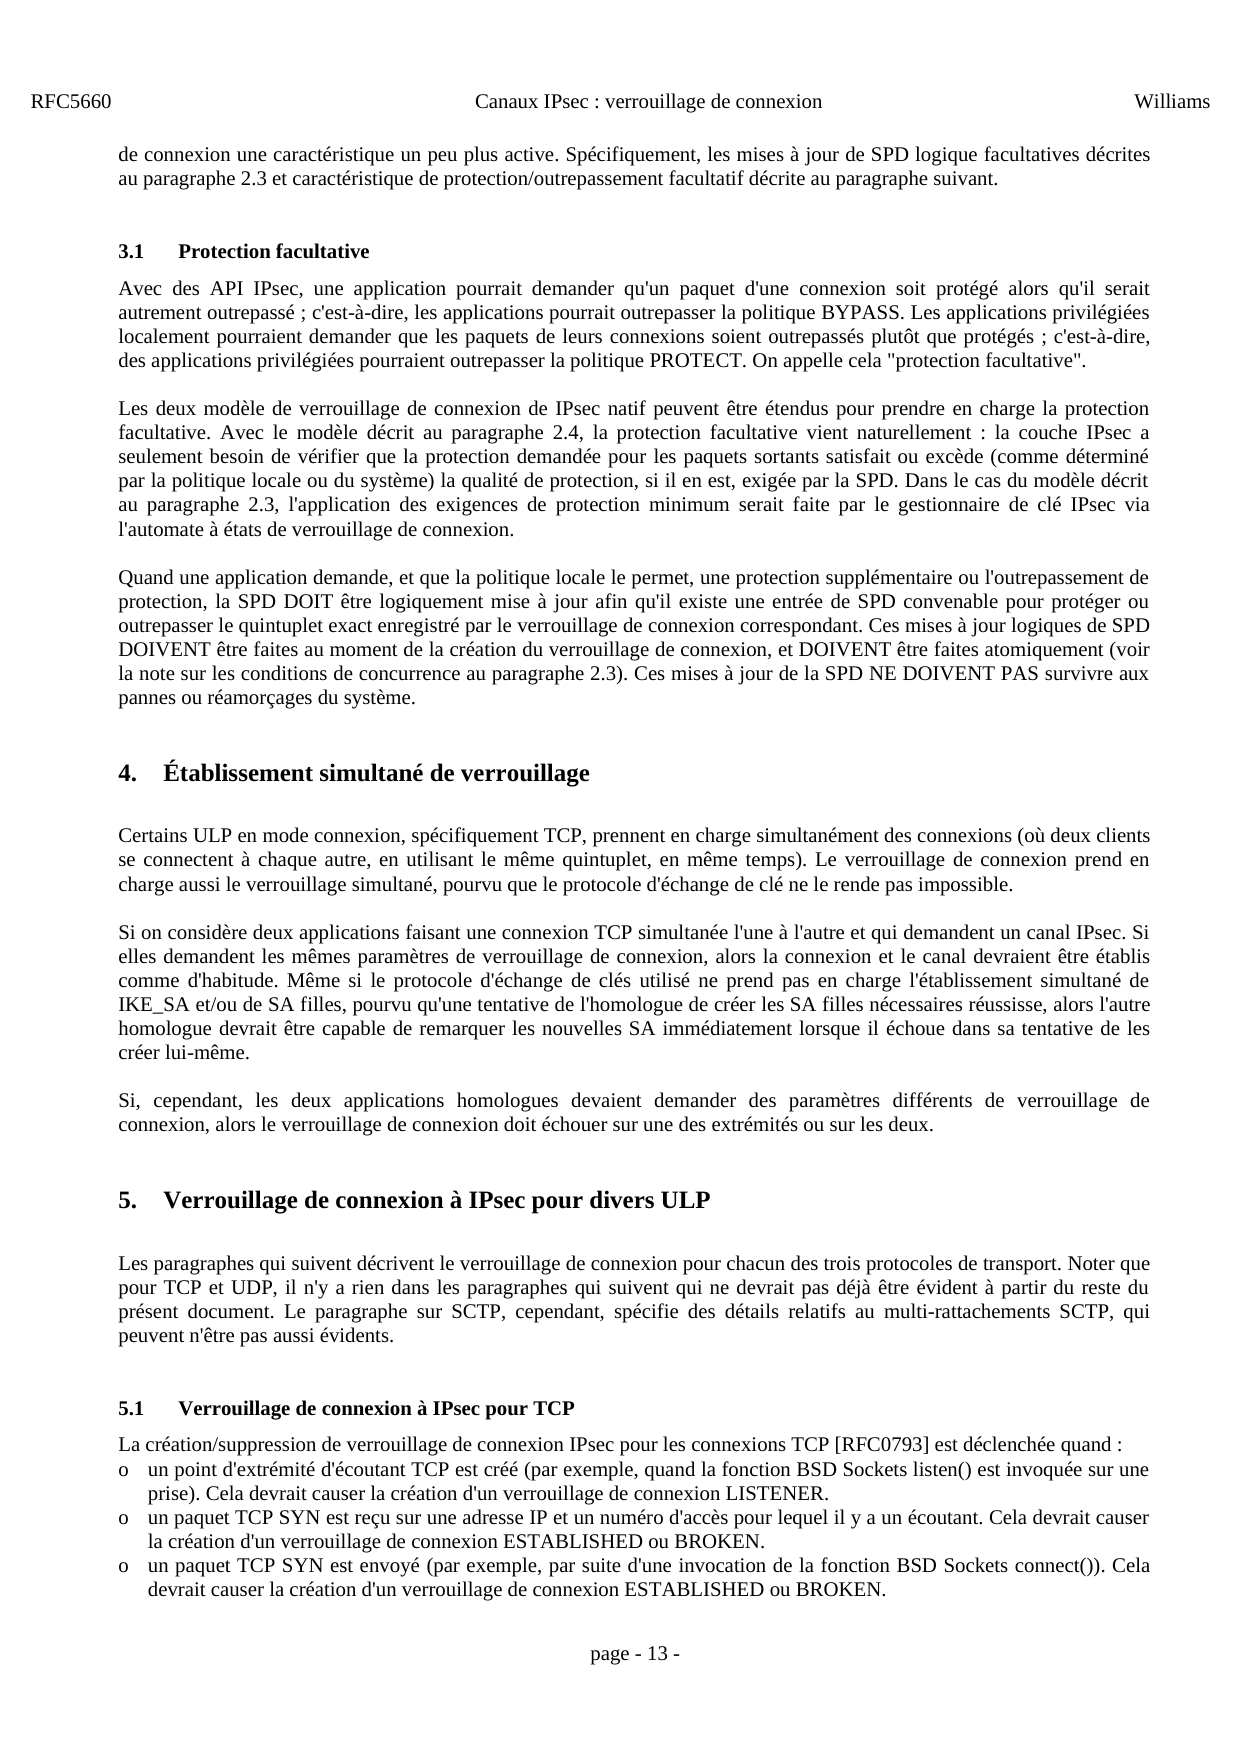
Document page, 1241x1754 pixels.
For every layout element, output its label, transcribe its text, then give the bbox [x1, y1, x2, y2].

text Quand une application demande, et que la politique locale le permet, une protection supplémentaire ou l'outrepassement de protection, la SPD DOIT être logiquement mise à jour afin qu'il existe une entrée de SPD convenable pour protéger ou outrepasser le quintuplet exact enregistré par le verrouillage de connexion correspondant. Ces mises à jour logiques de SPD DOIVENT être faites au moment de la création du verrouillage de connexion, et DOIVENT être faites atomiquement (voir la note sur les conditions de concurrence au paragraphe 2.3). Ces mises à jour de la SPD NE DOIVENT PAS survivre aux pannes ou réamorçages du système. [118, 564, 1152, 709]
subtitle 5.1 Verrouillage de connexion à IPsec pour TCP [118, 1396, 1152, 1420]
subtitle 3.1 Protection facultative [118, 239, 1152, 263]
text o un paquet TCP SYN est envoyé (par exemple, par suite d'une invocation de la fonction BSD Sockets connect()). Cela devrait causer la création d'un verrouillage de connexion ESTABLISHED ou BROKEN. [118, 1553, 1152, 1601]
text de connexion une caractéristique un peu plus active. Spécifiquement, les mises à jour de SPD logique facultatives décrites au paragraphe 2.3 et caractéristique de protection/outrepassement facultatif décrite au paragraphe suivant. [118, 142, 1152, 190]
text Si on considère deux applications faisant une connexion TCP simultanée l'une à l'autre et qui demandent un canal IPsec. Si elles demandent les mêmes paramètres de verrouillage de connexion, alors la connexion et le canal devraient être établis comme d'habitude. Même si le protocole d'échange de clés utilisé ne prend pas en charge l'établissement simultané de IKE_SA et/ou de SA filles, pourvu qu'une tentative de l'homologue de créer les SA filles nécessaires réussisse, alors l'autre homologue devrait être capable de remarquer les nouvelles SA immédiatement lorsque il échoue dans sa tentative de les créer lui-même. [118, 919, 1152, 1064]
text Certains ULP en mode connexion, spécifiquement TCP, prennent en charge simultanément des connexions (où deux clients se connectent à chaque autre, en utilisant le même quintuplet, en même temps). Le verrouillage de connexion prend en charge aussi le verrouillage simultané, pourvu que le protocole d'échange de clé ne le rende pas impossible. [118, 823, 1152, 896]
subtitle 5. Verrouillage de connexion à IPsec pour divers ULP [118, 1185, 1152, 1214]
text Avec des API IPsec, une application pourrait demander qu'un paquet d'une connexion soit protégé alors qu'il serait autrement outrepassé ; c'est-à-dire, les applications pourrait outrepasser la politique BYPASS. Les applications privilégiées localement pourraient demander que les paquets de leurs connexions soient outrepassés plutôt que protégés ; c'est-à-dire, des applications privilégiées pourraient outrepasser la politique PROTECT. On appelle cela "protection facultative". [118, 276, 1152, 372]
text Si, cependant, les deux applications homologues devaient demander des paramètres différents de verrouillage de connexion, alors le verrouillage de connexion doit échouer sur une des extrémités ou sur les deux. [118, 1088, 1152, 1136]
text o un paquet TCP SYN est reçu sur une adresse IP et un numéro d'accès pour lequel il y a un écoutant. Cela devrait causer la création d'un verrouillage de connexion ESTABLISHED ou BROKEN. [118, 1504, 1152, 1553]
text Les paragraphes qui suivent décrivent le verrouillage de connexion pour chacun des trois protocoles de transport. Noter que pour TCP et UDP, il n'y a rien dans les paragraphes qui suivent qui ne devrait pas déjà être évident à partir du reste du présent document. Le paragraphe sur SCTP, cependant, spécifie des détails relatifs au multi-rattachements SCTP, qui peuvent n'être pas aussi évidents. [118, 1251, 1152, 1347]
text Les deux modèle de verrouillage de connexion de IPsec natif peuvent être étendus pour prendre en charge la protection facultative. Avec le modèle décrit au paragraphe 2.4, la protection facultative vient naturellement : la couche IPsec a seulement besoin de vérifier que la protection demandée pour les paquets sortants satisfait ou excède (comme déterminé par la politique locale ou du système) la qualité de protection, si il en est, exigée par la SPD. Dans le cas du modèle décrit au paragraphe 2.3, l'application des exigences de protection minimum serait faite par le gestionnaire de clé IPsec via l'automate à états de verrouillage de connexion. [118, 396, 1152, 541]
text La création/suppression de verrouillage de connexion IPsec pour les connexions TCP [RFC0793] est déclenchée quand : [118, 1432, 1152, 1456]
subtitle 4. Établissement simultané de verrouillage [118, 758, 1152, 787]
text o un point d'extrémité d'écoutant TCP est créé (par exemple, quand la fonction BSD Sockets listen() est invoquée sur une prise). Cela devrait causer la création d'un verrouillage de connexion LISTENER. [118, 1456, 1152, 1504]
